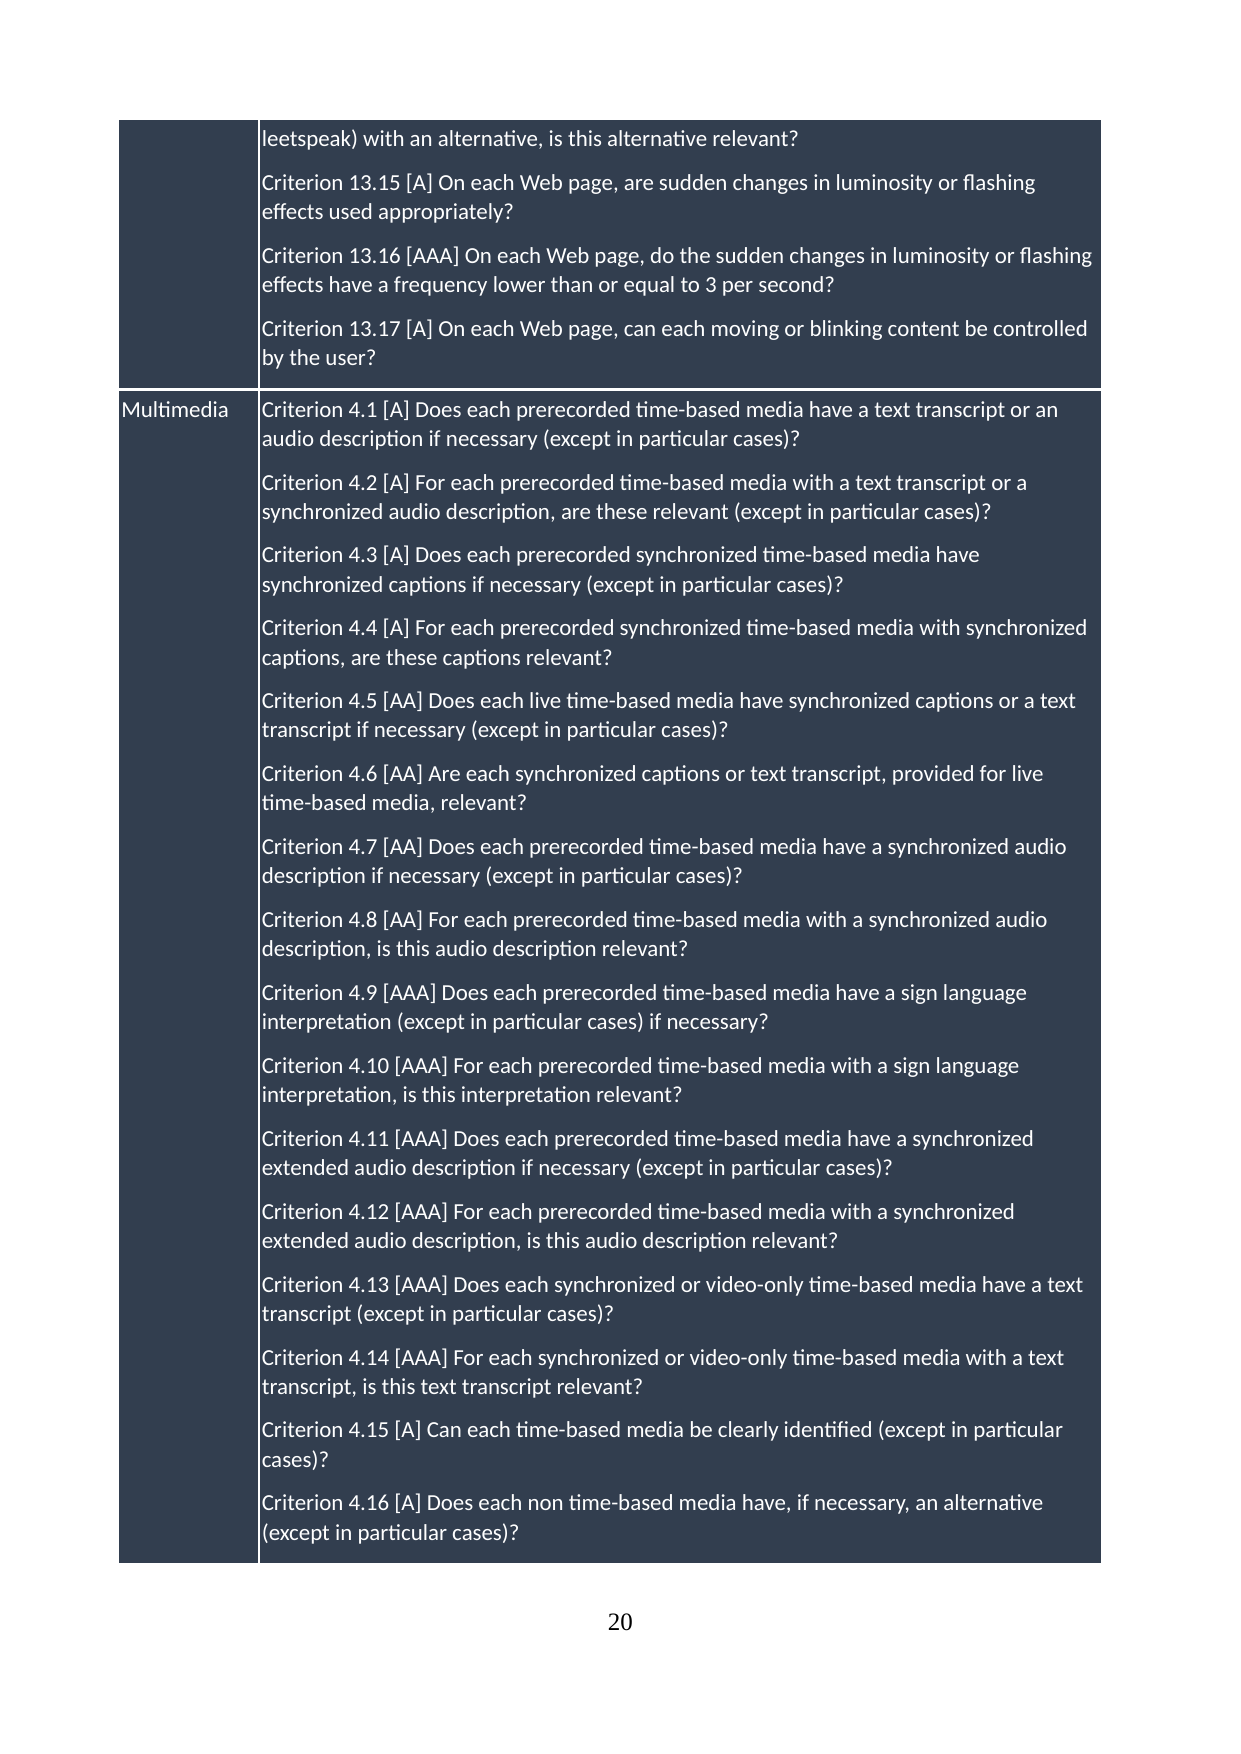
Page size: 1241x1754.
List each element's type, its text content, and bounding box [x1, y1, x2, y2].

table_cell Multimedia [119, 391, 258, 1563]
table_cell leetspeak) with an alternative, is this alternative relevant? Criterion 13.15 [A] On each Web page, are sudden changes in luminosity or flashing effects used appropriately? Criterion 13.16 [AAA] On each Web page, do the sudden changes in luminosity or flashing effects have a frequency lower than or equal to 3 per second? Criterion 13.17 [A] On each Web page, can each moving or blinking content be controlled by the user? [260, 120, 1101, 388]
table_cell [119, 120, 258, 388]
table_cell Criterion 4.1 [A] Does each prerecorded time-based media have a text transcript or an audio description if necessary (except in particular cases)? Criterion 4.2 [A] For each prerecorded time-based media with a text transcript or a synchronized audio description, are these relevant (except in particular cases)? Criterion 4.3 [A] Does each prerecorded synchronized time-based media have synchronized captions if necessary (except in particular cases)? Criterion 4.4 [A] For each prerecorded synchronized time-based media with synchronized captions, are these captions relevant? Criterion 4.5 [AA] Does each live time-based media have synchronized captions or a text transcript if necessary (except in particular cases)? Criterion 4.6 [AA] Are each synchronized captions or text transcript, provided for live time-based media, relevant? Criterion 4.7 [AA] Does each prerecorded time-based media have a synchronized audio description if necessary (except in particular cases)? Criterion 4.8 [AA] For each prerecorded time-based media with a synchronized audio description, is this audio description relevant? Criterion 4.9 [AAA] Does each prerecorded time-based media have a sign language interpretation (except in particular cases) if necessary? Criterion 4.10 [AAA] For each prerecorded time-based media with a sign language interpretation, is this interpretation relevant? Criterion 4.11 [AAA] Does each prerecorded time-based media have a synchronized extended audio description if necessary (except in particular cases)? Criterion 4.12 [AAA] For each prerecorded time-based media with a synchronized extended audio description, is this audio description relevant? Criterion 4.13 [AAA] Does each synchronized or video-only time-based media have a text transcript (except in particular cases)? Criterion 4.14 [AAA] For each synchronized or video-only time-based media with a text transcript, is this text transcript relevant? Criterion 4.15 [A] Can each time-based media be clearly identified (except in particular cases)? Criterion 4.16 [A] Does each non time-based media have, if necessary, an alternative (except in particular cases)? [260, 391, 1101, 1563]
